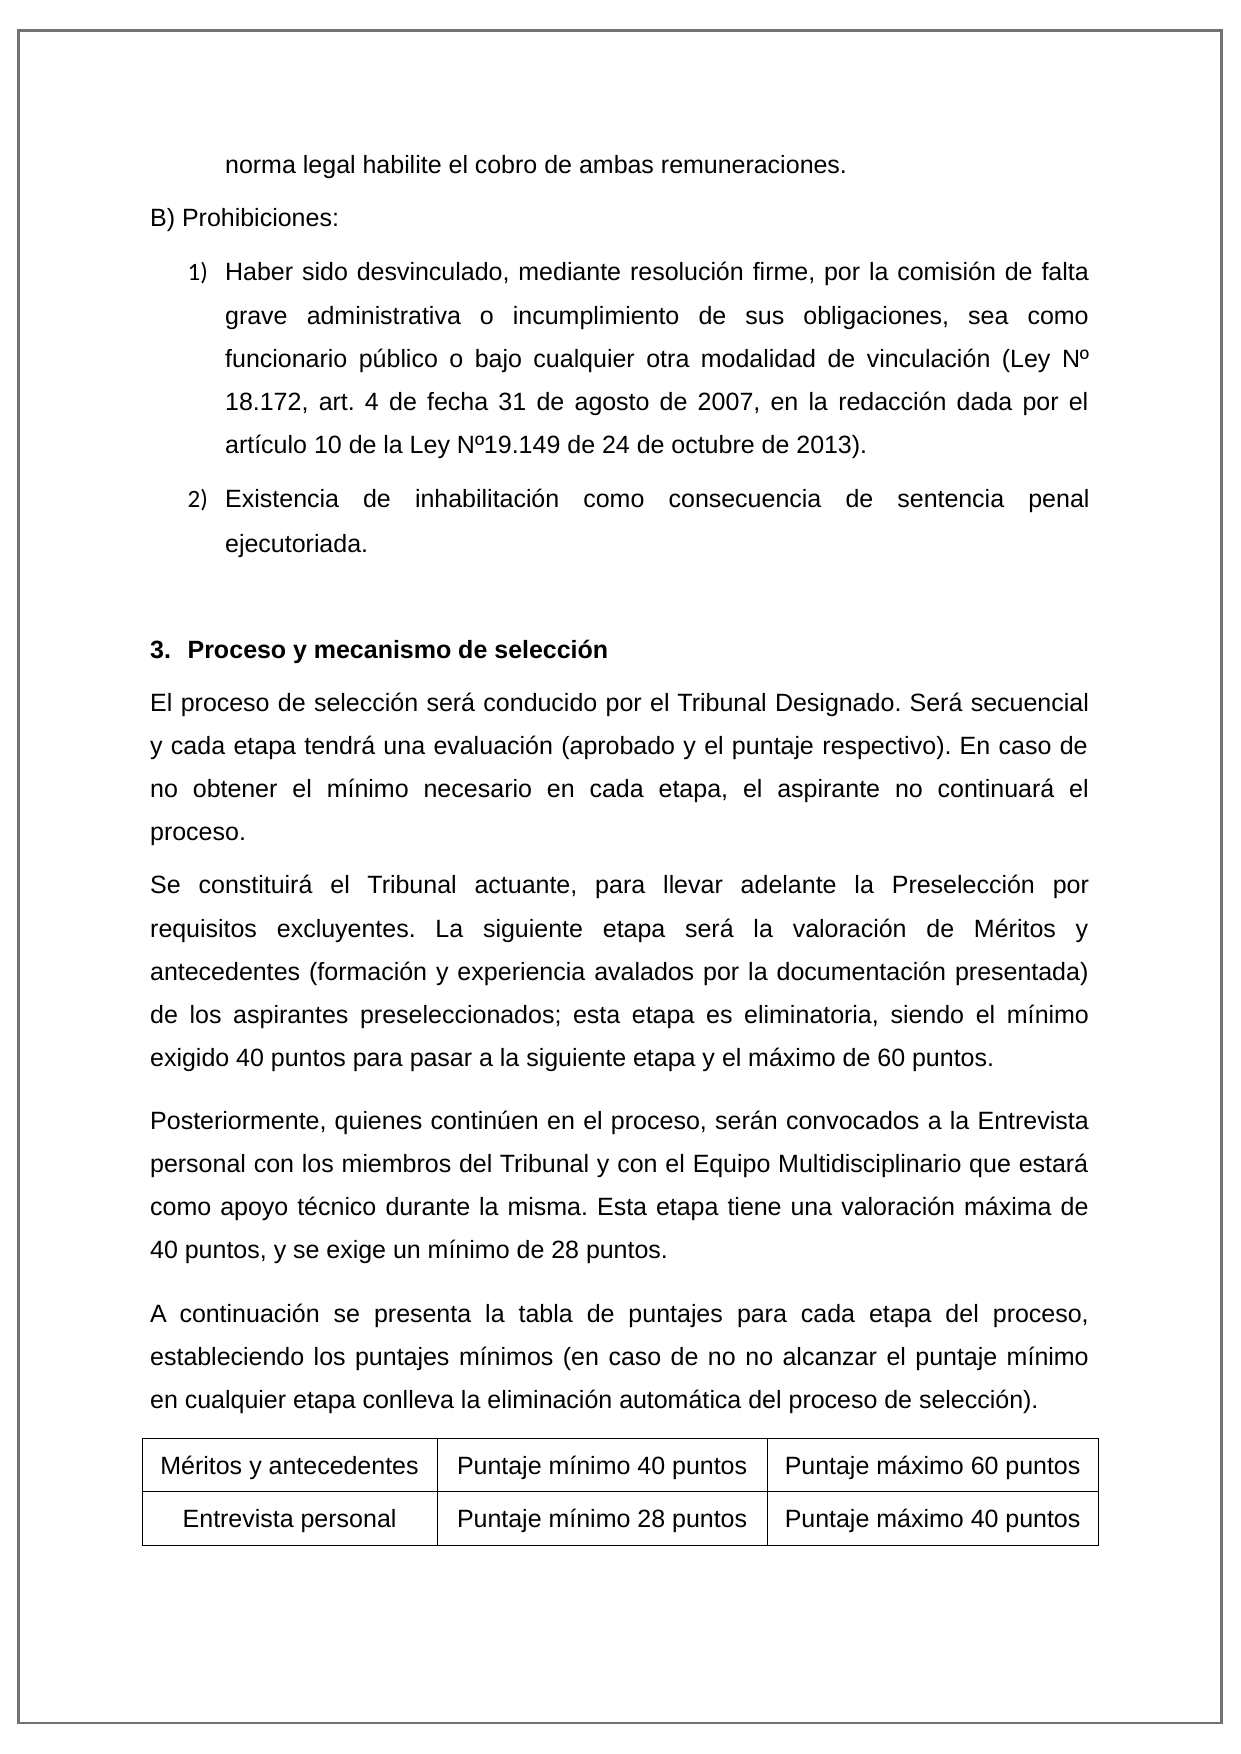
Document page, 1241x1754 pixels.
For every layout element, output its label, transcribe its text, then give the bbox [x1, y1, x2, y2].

table_header Puntaje máximo 60 puntos [768, 1439, 1098, 1491]
table_cell Puntaje máximo 40 puntos [768, 1492, 1098, 1544]
table_cell Entrevista personal [143, 1492, 437, 1544]
table_header Méritos y antecedentes [143, 1439, 437, 1491]
table_cell Puntaje mínimo 28 puntos [438, 1492, 767, 1544]
text A continuación se presenta la tabla de puntajes para cada etapa del proceso, estableciendo los puntajes mínimos (en caso de no no alcanzar el puntaje mínimo en cualquier etapa conlleva la eliminación automática del proceso de selección). [150, 1298, 1090, 1413]
list Proceso y mecanismo de selección [150, 635, 1090, 663]
list norma legal habilite el cobro de ambas remuneraciones. [187, 150, 1090, 179]
text B) Prohibiciones: [150, 203, 1090, 232]
table_header Puntaje mínimo 40 puntos [438, 1439, 767, 1491]
text Posteriormente, quienes continúen en el proceso, serán convocados a la Entrevista personal con los miembros del Tribunal y con el Equipo Multidisciplinario que estará como apoyo técnico durante la misma. Esta etapa tiene una valoración máxima de 40 puntos, y se exige un mínimo de 28 puntos. [150, 1106, 1090, 1264]
text El proceso de selección será conducido por el Tribunal Designado. Será secuencial y cada etapa tendrá una evaluación (aprobado y el puntaje respectivo). En caso de no obtener el mínimo necesario en cada etapa, el aspirante no continuará el proceso. [150, 688, 1090, 846]
text Se constituirá el Tribunal actuante, para llevar adelante la Preselección por requisitos excluyentes. La siguiente etapa será la valoración de Méritos y antecedentes (formación y experiencia avalados por la documentación presentada) de los aspirantes preseleccionados; esta etapa es eliminatoria, siendo el mínimo exigido 40 puntos para pasar a la siguiente etapa y el máximo de 60 puntos. [150, 870, 1090, 1072]
list Haber sido desvinculado, mediante resolución firme, por la comisión de falta grave administrativa o incumplimiento de sus obligaciones, sea como funcionario público o bajo cualquier otra modalidad de vinculación (Ley Nº 18.172, art. 4 de fecha 31 de agosto de 2007, en la redacción dada por el artículo 10 de la Ley Nº19.149 de 24 de octubre de 2013). [187, 256, 1090, 459]
list Existencia de inhabilitación como consecuencia de sentencia penal ejecutoriada. [187, 484, 1090, 557]
